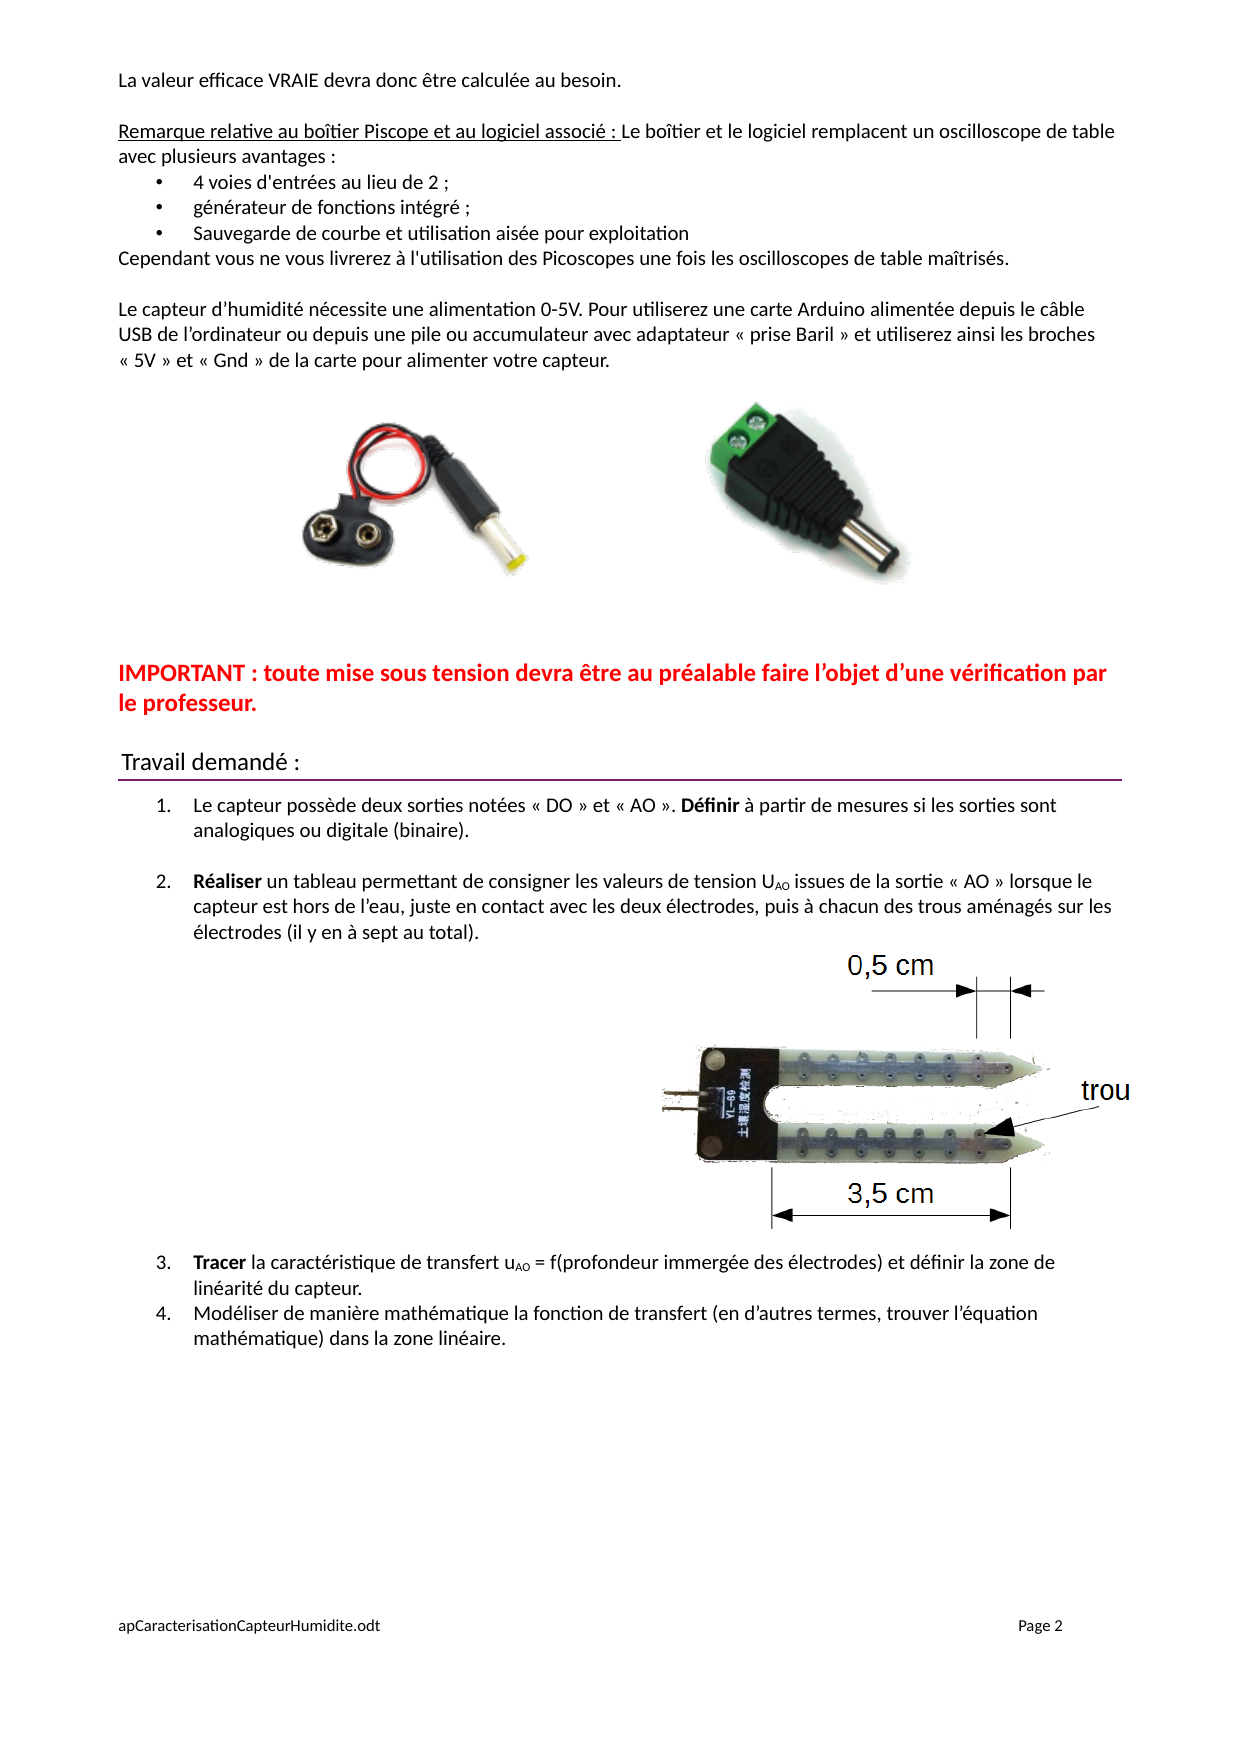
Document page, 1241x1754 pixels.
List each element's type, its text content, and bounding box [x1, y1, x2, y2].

picture [652, 940, 1140, 1235]
picture [698, 390, 934, 603]
list Modéliser de manière mathématique la fonction de transfert (en d’autres termes, trouver l’équation mathématique) dans la zone linéaire. [156, 1300, 1122, 1351]
list Tracer la caractéristique de transfert uAO = f(profondeur immergée des électrodes) et définir la zone de linéarité du capteur. [156, 1249, 1122, 1300]
text La valeur efficace VRAIE devra donc être calculée au besoin. [118, 67, 1122, 93]
text IMPORTANT : toute mise sous tension devra être au préalable faire l’objet d’une vérification par le professeur. [118, 657, 1122, 718]
text Remarque relative au boîtier Piscope et au logiciel associé : Le boîtier et le logiciel remplacent un oscilloscope de table avec plusieurs avantages : [118, 118, 1122, 169]
text Le capteur d’humidité nécessite une alimentation 0-5V. Pour utiliserez une carte Arduino alimentée depuis le câble USB de l’ordinateur ou depuis une pile ou accumulateur avec adaptateur « prise Baril » et utiliserez ainsi les broches « 5V » et « Gnd » de la carte pour alimenter votre capteur. [118, 296, 1122, 372]
subtitle Travail demandé : [118, 743, 1122, 779]
list Le capteur possède deux sorties notées « DO » et « AO ». Définir à partir de mesures si les sorties sont analogiques ou digitale (binaire). [156, 792, 1122, 843]
list 4 voies d'entrées au lieu de 2 ; [156, 169, 1122, 194]
list générateur de fonctions intégré ; [156, 194, 1122, 220]
picture [298, 384, 533, 619]
list Sauvegarde de courbe et utilisation aisée pour exploitation [156, 220, 1122, 245]
list Réaliser un tableau permettant de consigner les valeurs de tension UAO issues de la sortie « AO » lorsque le capteur est hors de l’eau, juste en contact avec les deux électrodes, puis à chacun des trous aménagés sur les électrodes (il y en à sept au total). [156, 868, 1122, 944]
text Cependant vous ne vous livrerez à l'utilisation des Picoscopes une fois les oscilloscopes de table maîtrisés. [118, 245, 1122, 271]
